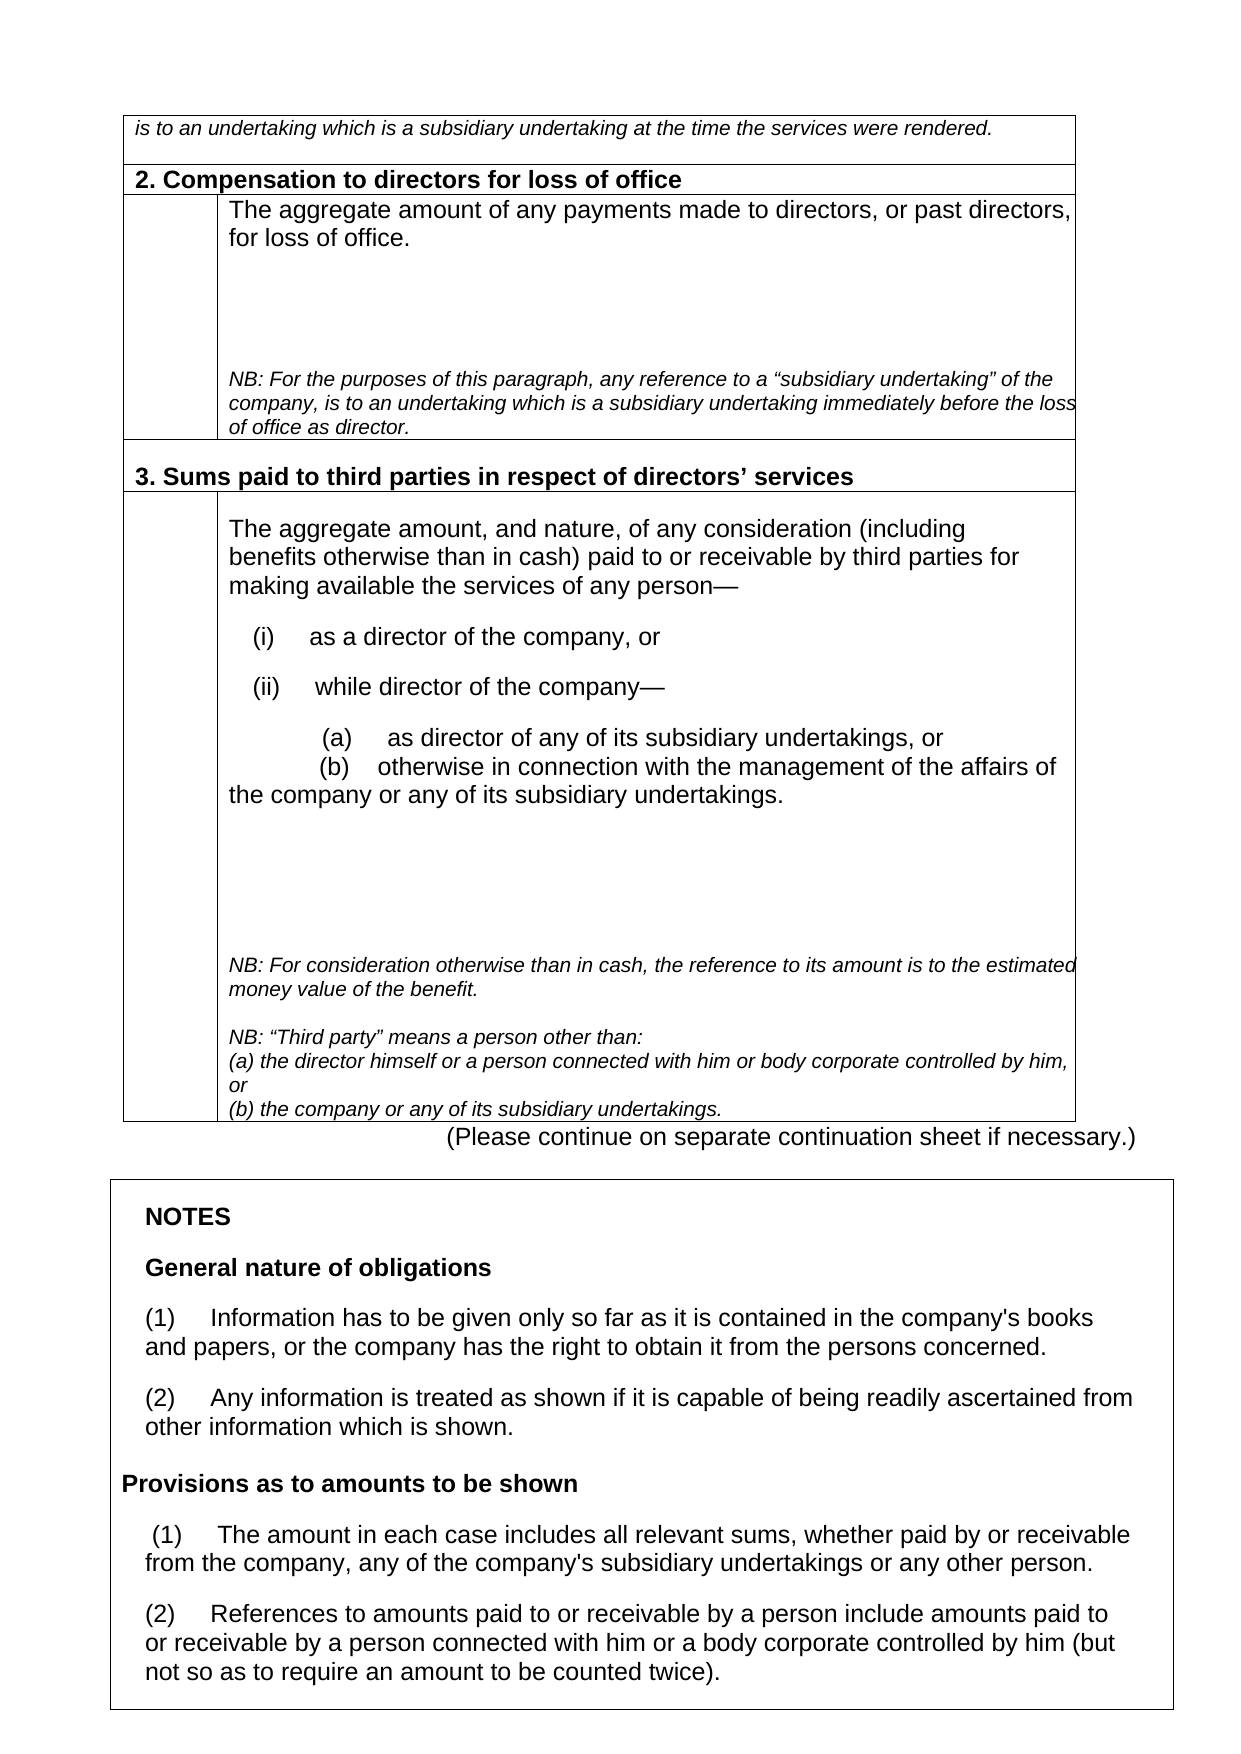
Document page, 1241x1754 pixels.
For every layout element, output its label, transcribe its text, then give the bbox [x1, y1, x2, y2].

table_cell 3. Sums paid to third parties in respect of directors’ services [124, 440, 1075, 491]
table_cell The aggregate amount, and nature, of any consideration (including benefits otherwise than in cash) paid to or receivable by third parties for making available the services of any person— (i) as a director of the company, or (ii) while director of the company— (a) as director of any of its subsidiary undertakings, or (b) otherwise in connection with the management of the affairs of the company or any of its subsidiary undertakings. NB: For consideration otherwise than in cash, the reference to its amount is to the estimated money value of the benefit. NB: “Third party” means a person other than: (a) the director himself or a person connected with him or body corporate controlled by him, or (b) the company or any of its subsidiary undertakings. [218, 492, 1075, 1121]
table_cell is to an undertaking which is a subsidiary undertaking at the time the services were rendered. [124, 116, 1075, 164]
table_cell The aggregate amount of any payments made to directors, or past directors, for loss of office. NB: For the purposes of this paragraph, any reference to a “subsidiary undertaking” of the company, is to an undertaking which is a subsidiary undertaking immediately before the loss of office as director. [218, 195, 1075, 439]
table_header NOTES General nature of obligations (1) Information has to be given only so far as it is contained in the company's books and papers, or the company has the right to obtain it from the persons concerned. (2) Any information is treated as shown if it is capable of being readily ascertained from other information which is shown. Provisions as to amounts to be shown (1) The amount in each case includes all relevant sums, whether paid by or receivable from the company, any of the company's subsidiary undertakings or any other person. (2) References to amounts paid to or receivable by a person include amounts paid to or receivable by a person connected with him or a body corporate controlled by him (but not so as to require an amount to be counted twice). [111, 1180, 1173, 1708]
text (Please continue on separate continuation sheet if necessary.) [262, 1122, 1137, 1151]
table_cell [124, 195, 217, 439]
table_cell 2. Compensation to directors for loss of office [124, 165, 1075, 194]
table_cell [124, 492, 217, 1121]
